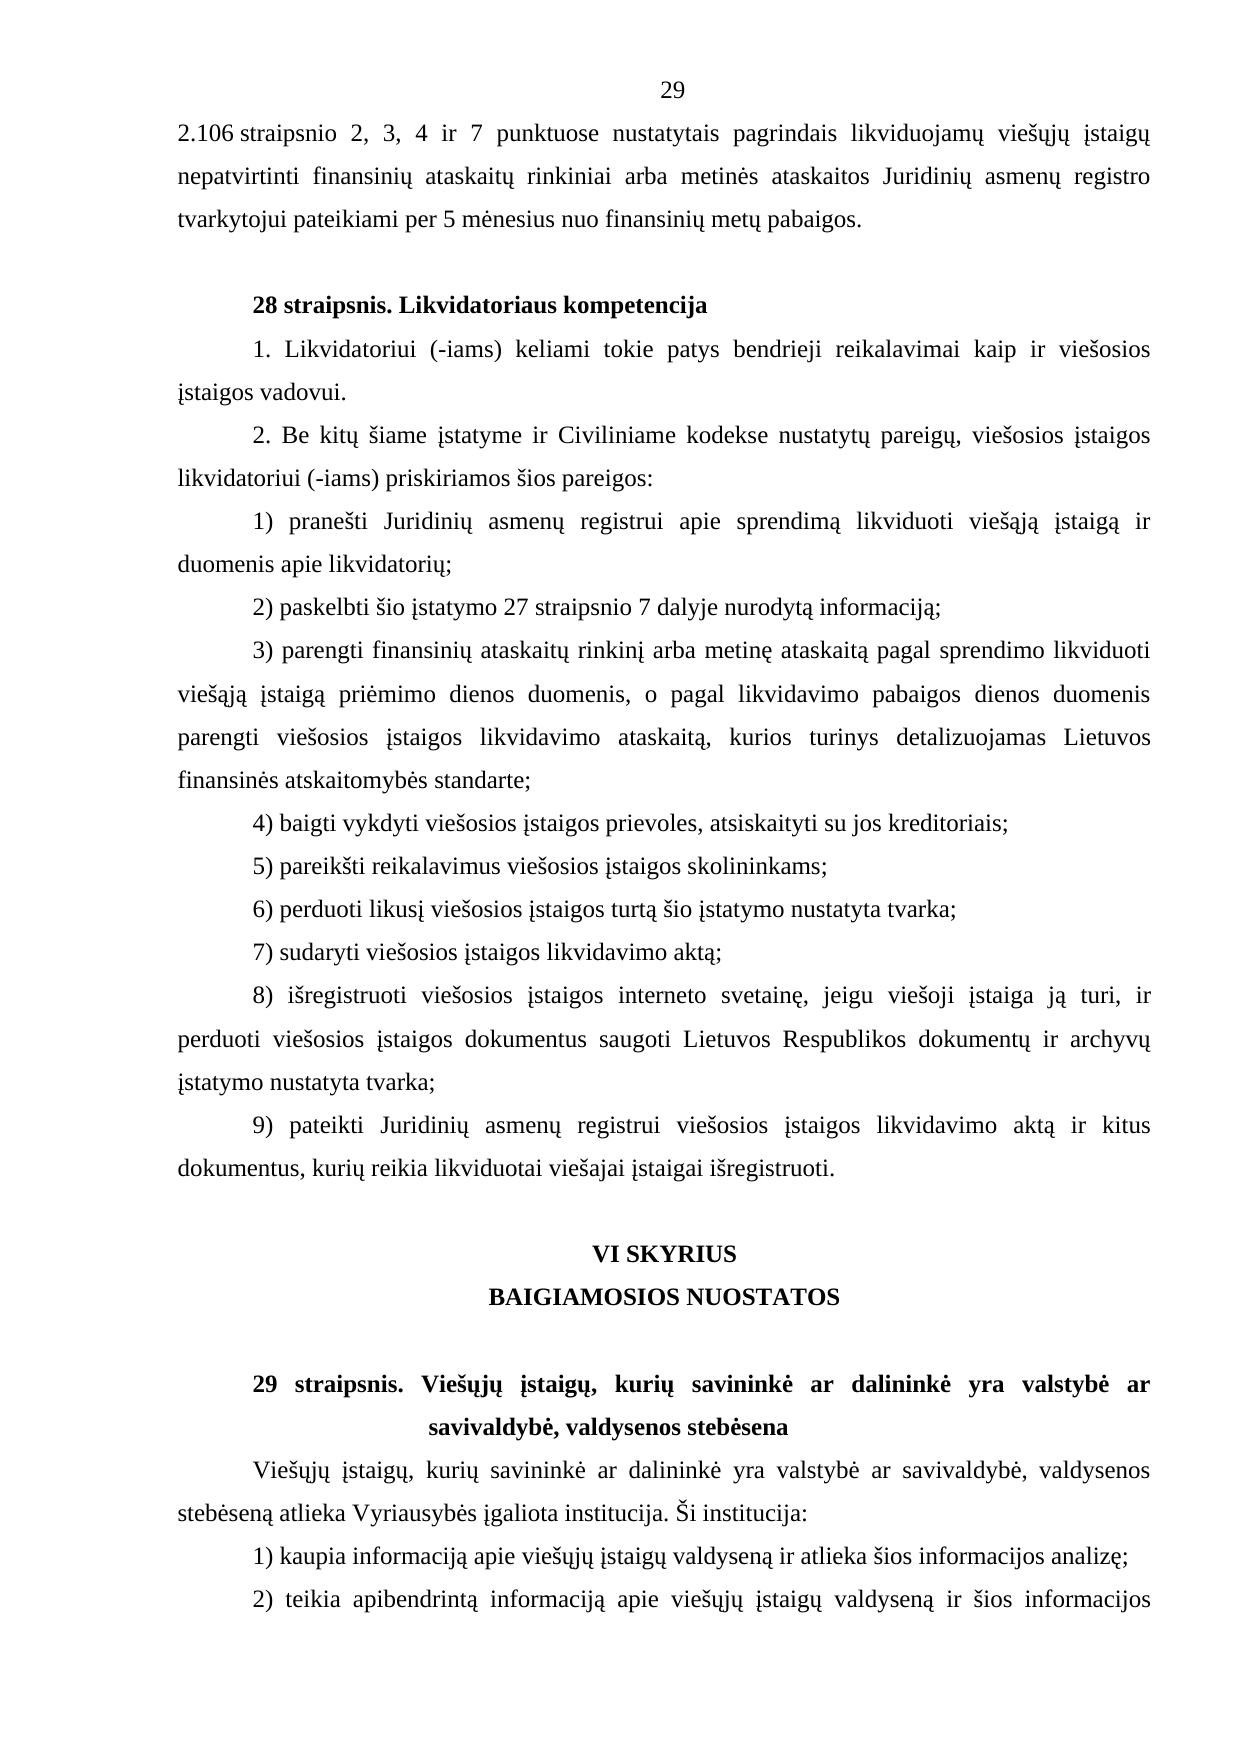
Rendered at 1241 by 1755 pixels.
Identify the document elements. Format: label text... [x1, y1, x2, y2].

text 28 straipsnis. Likvidatoriaus kompetencija [177, 291, 1152, 319]
text 6) perduoti likusį viešosios įstaigos turtą šio įstatymo nustatyta tvarka; [177, 894, 1152, 923]
text VI SKYRIUS [177, 1239, 1152, 1268]
text 2.106 straipsnio 2, 3, 4 ir 7 punktuose nustatytais pagrindais likviduojamų viešųjų įstaigų nepatvirtinti finansinių ataskaitų rinkiniai arba metinės ataskaitos Juridinių asmenų registro tvarkytojui pateikiami per 5 mėnesius nuo finansinių metų pabaigos. [177, 118, 1152, 233]
text 1. Likvidatoriui (-iams) keliami tokie patys bendrieji reikalavimai kaip ir viešosios įstaigos vadovui. [177, 334, 1152, 406]
text 3) parengti finansinių ataskaitų rinkinį arba metinę ataskaitą pagal sprendimo likviduoti viešąją įstaigą priėmimo dienos duomenis, o pagal likvidavimo pabaigos dienos duomenis parengti viešosios įstaigos likvidavimo ataskaitą, kurios turinys detalizuojamas Lietuvos finansinės atskaitomybės standarte; [177, 636, 1152, 794]
text 1) pranešti Juridinių asmenų registrui apie sprendimą likviduoti viešąją įstaigą ir duomenis apie likvidatorių; [177, 506, 1152, 578]
text 4) baigti vykdyti viešosios įstaigos prievoles, atsiskaityti su jos kreditoriais; [177, 808, 1152, 837]
text 1) kaupia informaciją apie viešųjų įstaigų valdyseną ir atlieka šios informacijos analizę; [177, 1541, 1152, 1570]
text 29 straipsnis. Viešųjų įstaigų, kurių savininkė ar dalininkė yra valstybė ar savivaldybė, valdysenos stebėsena [252, 1369, 1152, 1441]
text 2. Be kitų šiame įstatyme ir Civiliniame kodekse nustatytų pareigų, viešosios įstaigos likvidatoriui (-iams) priskiriamos šios pareigos: [177, 420, 1152, 492]
text 8) išregistruoti viešosios įstaigos interneto svetainę, jeigu viešoji įstaiga ją turi, ir perduoti viešosios įstaigos dokumentus saugoti Lietuvos Respublikos dokumentų ir archyvų įstatymo nustatyta tvarka; [177, 981, 1152, 1096]
text 2) teikia apibendrintą informaciją apie viešųjų įstaigų valdyseną ir šios informacijos [177, 1584, 1152, 1613]
text 2) paskelbti šio įstatymo 27 straipsnio 7 dalyje nurodytą informaciją; [177, 592, 1152, 621]
text 9) pateikti Juridinių asmenų registrui viešosios įstaigos likvidavimo aktą ir kitus dokumentus, kurių reikia likviduotai viešajai įstaigai išregistruoti. [177, 1110, 1152, 1182]
text BAIGIAMOSIOS NUOSTATOS [177, 1282, 1152, 1311]
text Viešųjų įstaigų, kurių savininkė ar dalininkė yra valstybė ar savivaldybė, valdysenos stebėseną atlieka Vyriausybės įgaliota institucija. Ši institucija: [177, 1455, 1152, 1527]
text 7) sudaryti viešosios įstaigos likvidavimo aktą; [177, 937, 1152, 966]
text 5) pareikšti reikalavimus viešosios įstaigos skolininkams; [177, 851, 1152, 880]
